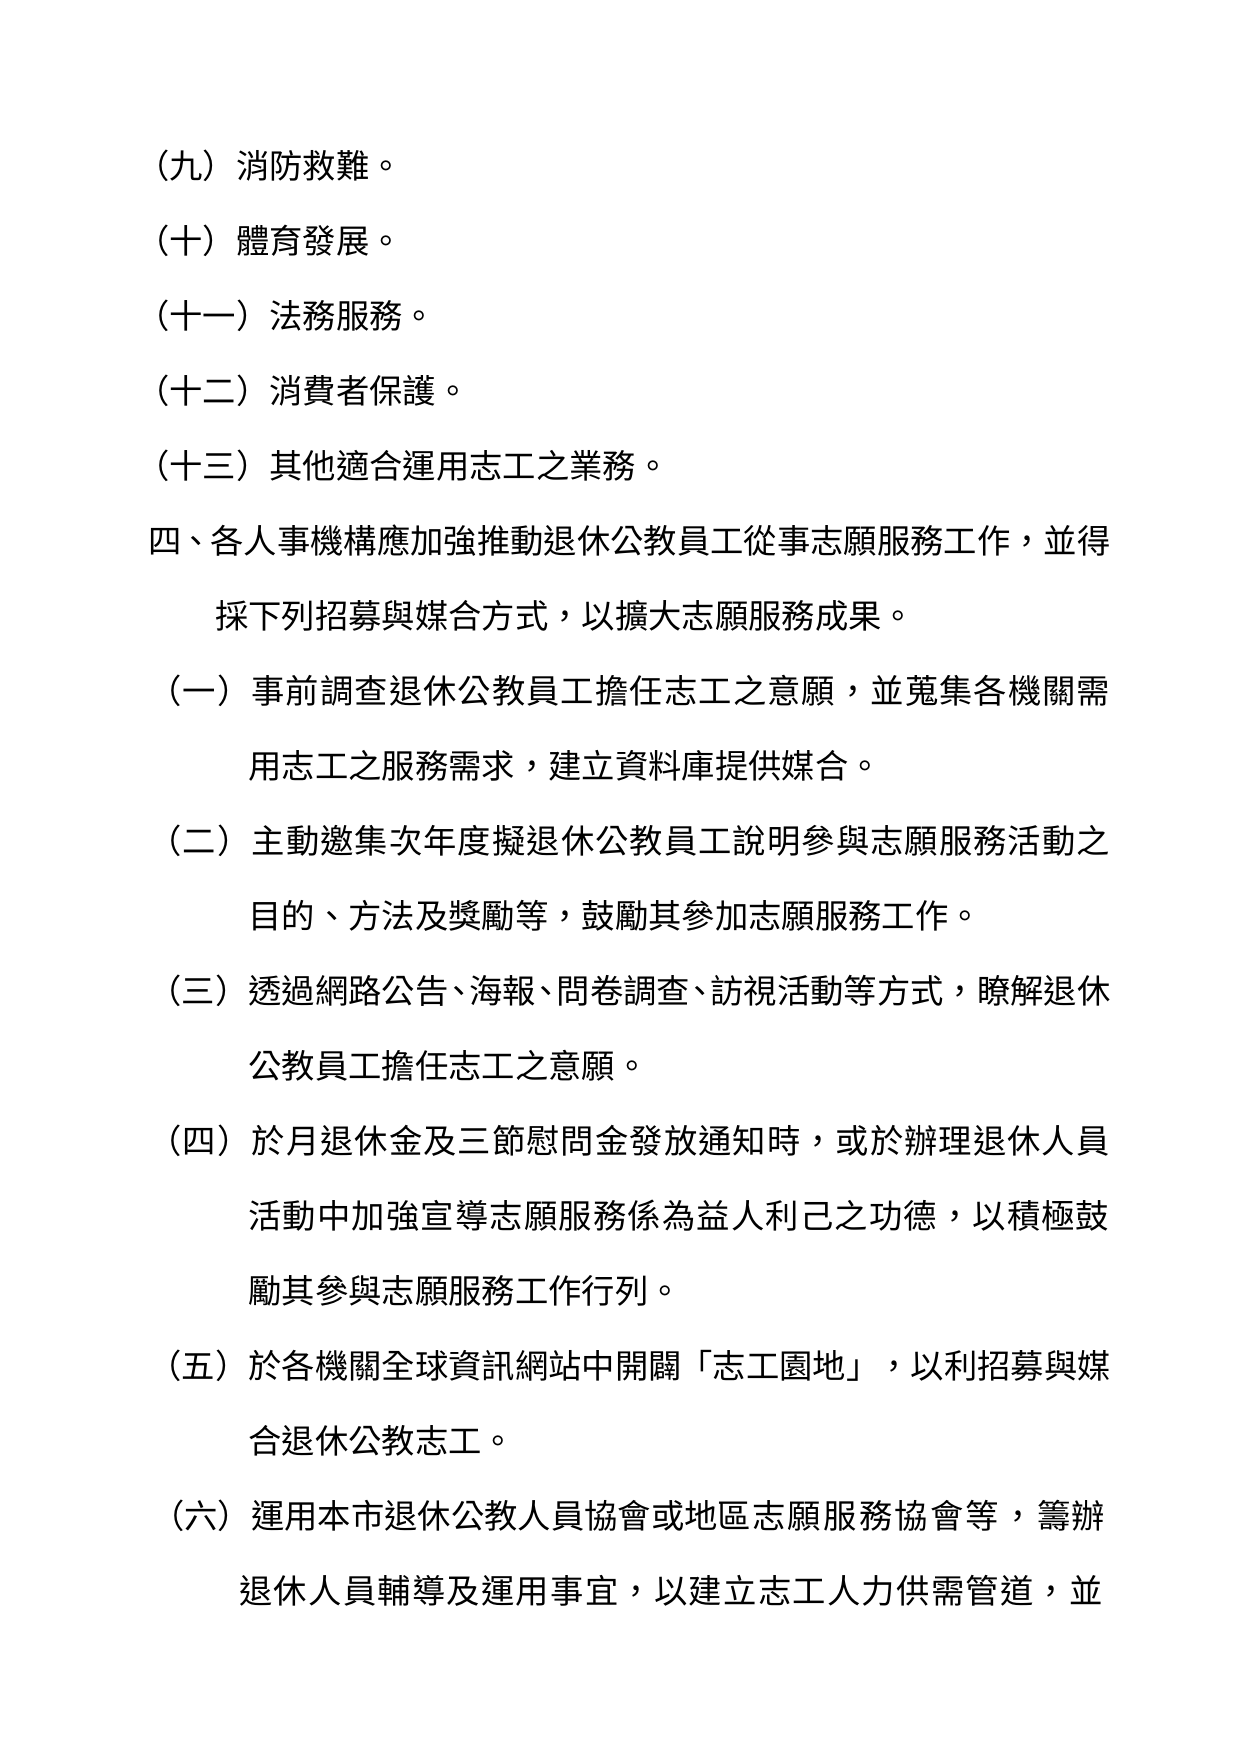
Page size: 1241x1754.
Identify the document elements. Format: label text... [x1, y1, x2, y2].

text （六）運用本市退休公教人員協會或地區志願服務協會等，籌辦退休人員輔導及運用事宜，以建立志工人力供需管道，並 [151, 1477, 1104, 1627]
text （九）消防救難。 [136, 127, 1104, 202]
text （四）於月退休金及三節慰問金發放通知時，或於辦理退休人員活動中加強宣導志願服務係為益人利己之功德，以積極鼓勵其參與志願服務工作行列。 [148, 1102, 1110, 1327]
text 四、各人事機構應加強推動退休公教員工從事志願服務工作，並得採下列招募與媒合方式，以擴大志願服務成果。 [148, 502, 1110, 652]
text （二）主動邀集次年度擬退休公教員工說明參與志願服務活動之目的、方法及獎勵等，鼓勵其參加志願服務工作。 [148, 802, 1110, 952]
text （十二）消費者保護。 [136, 352, 1104, 427]
text （一）事前調查退休公教員工擔任志工之意願，並蒐集各機關需用志工之服務需求，建立資料庫提供媒合。 [148, 652, 1110, 802]
text （十一）法務服務。 [136, 277, 1104, 352]
text （五）於各機關全球資訊網站中開闢「志工園地」，以利招募與媒合退休公教志工。 [148, 1327, 1110, 1477]
text （十三）其他適合運用志工之業務。 [136, 427, 1104, 502]
text （三）透過網路公告、海報、問卷調查、訪視活動等方式，瞭解退休公教員工擔任志工之意願。 [148, 952, 1110, 1102]
text （十）體育發展。 [136, 202, 1104, 277]
